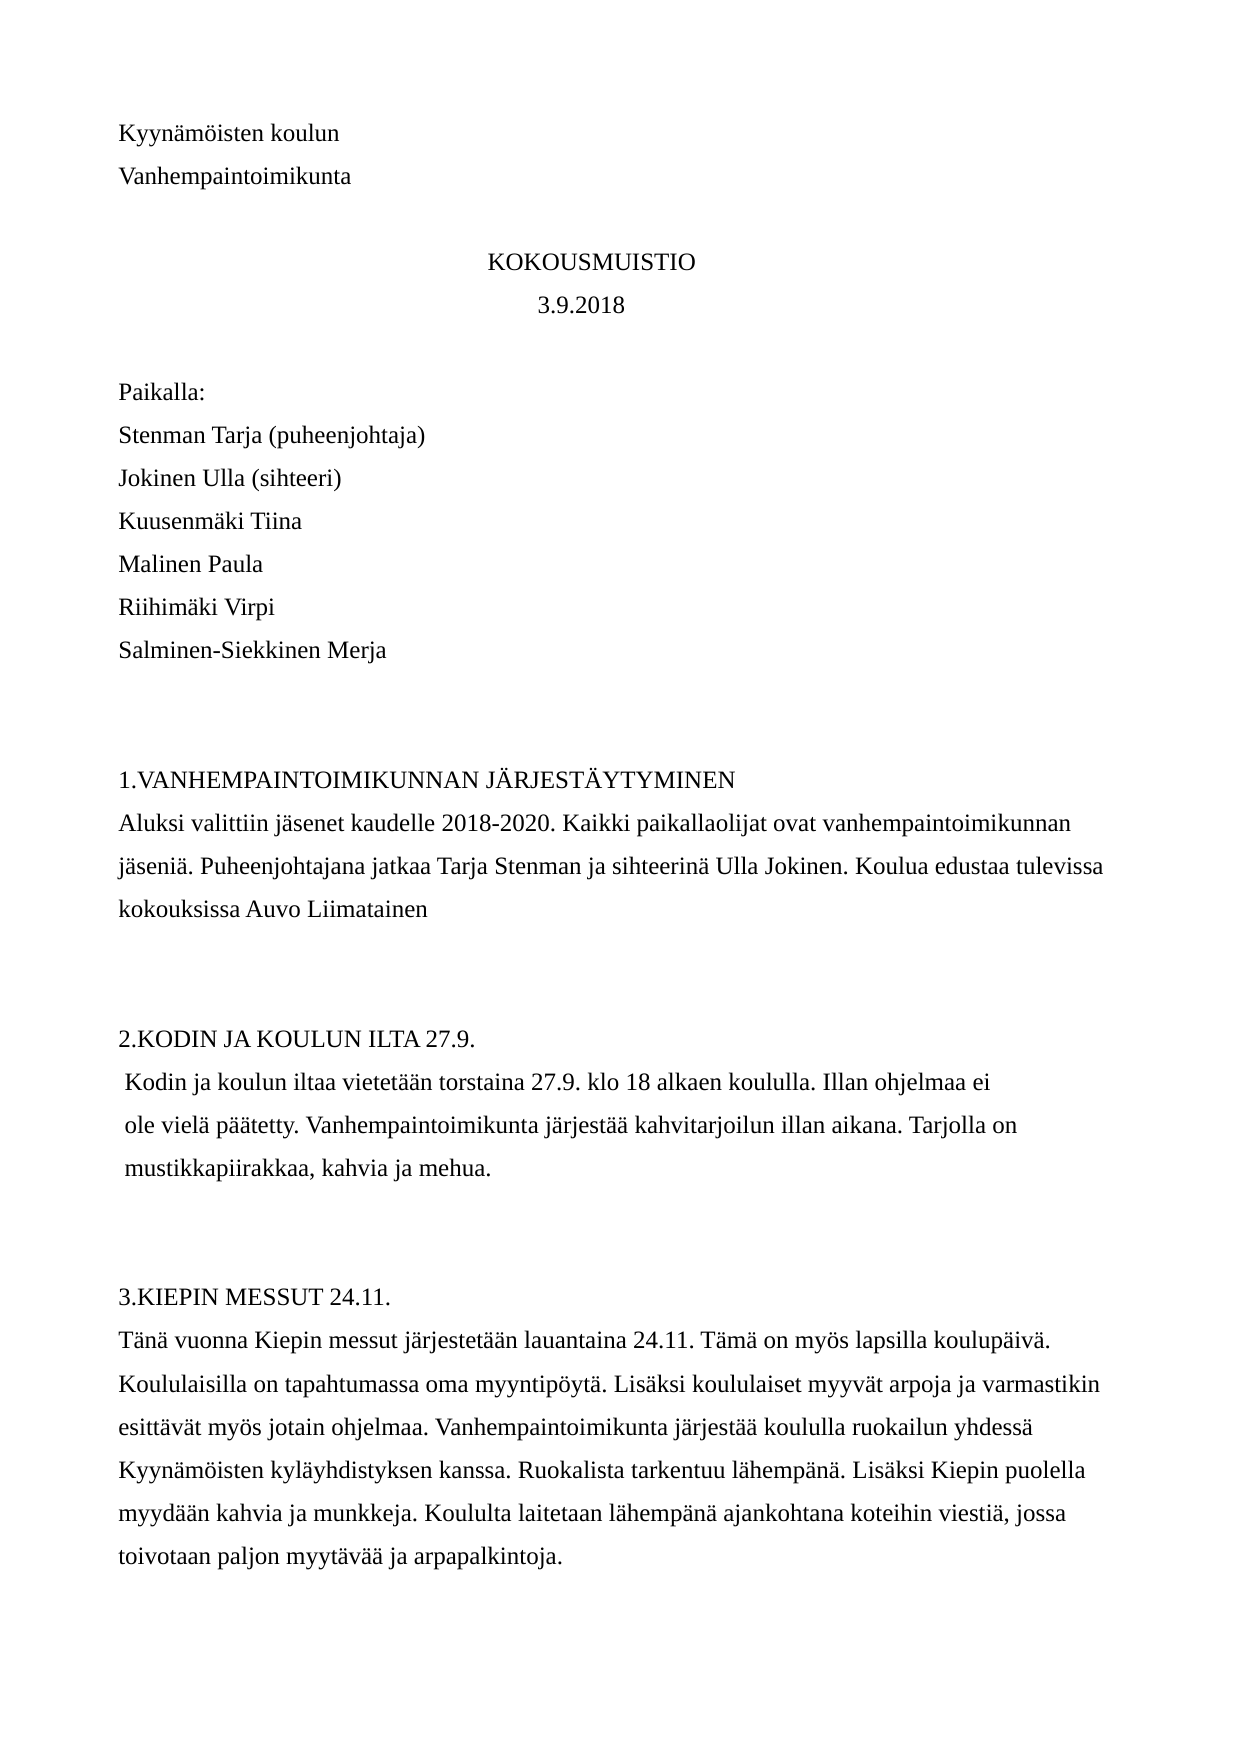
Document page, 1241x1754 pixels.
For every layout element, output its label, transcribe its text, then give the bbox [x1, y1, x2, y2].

text KOKOUSMUISTIO [118, 247, 1122, 276]
text 3.9.2018 [118, 291, 1122, 319]
text Malinen Paula [118, 549, 1122, 578]
text Kuusenmäki Tiina [118, 506, 1122, 535]
text Jokinen Ulla (sihteeri) [118, 463, 1122, 492]
text Vanhempaintoimikunta [118, 161, 1122, 190]
list VANHEMPAINTOIMIKUNNAN JÄRJESTÄYTYMINEN [118, 765, 1122, 794]
text Tänä vuonna Kiepin messut järjestetään lauantaina 24.11. Tämä on myös lapsilla koulupäivä. Koululaisilla on tapahtumassa oma myyntipöytä. Lisäksi koululaiset myyvät arpoja ja varmastikin esittävät myös jotain ohjelmaa. Vanhempaintoimikunta järjestää koululla ruokailun yhdessä Kyynämöisten kyläyhdistyksen kanssa. Ruokalista tarkentuu lähempänä. Lisäksi Kiepin puolella myydään kahvia ja munkkeja. Koululta laitetaan lähempänä ajankohtana koteihin viestiä, jossa toivotaan paljon myytävää ja arpapalkintoja. [118, 1326, 1122, 1570]
text ole vielä päätetty. Vanhempaintoimikunta järjestää kahvitarjoilun illan aikana. Tarjolla on [118, 1110, 1122, 1139]
list KIEPIN MESSUT 24.11. [118, 1282, 1122, 1311]
text Kyynämöisten koulun [118, 118, 1122, 147]
text Kodin ja koulun iltaa vietetään torstaina 27.9. klo 18 alkaen koululla. Illan ohjelmaa ei [118, 1067, 1122, 1096]
list KODIN JA KOULUN ILTA 27.9. [118, 1024, 1122, 1052]
text Paikalla: [118, 377, 1122, 406]
text mustikkapiirakkaa, kahvia ja mehua. [118, 1153, 1122, 1182]
text Aluksi valittiin jäsenet kaudelle 2018-2020. Kaikki paikallaolijat ovat vanhempaintoimikunnan jäseniä. Puheenjohtajana jatkaa Tarja Stenman ja sihteerinä Ulla Jokinen. Koulua edustaa tulevissa kokouksissa Auvo Liimatainen [118, 808, 1122, 923]
text Riihimäki Virpi [118, 592, 1122, 621]
text Stenman Tarja (puheenjohtaja) [118, 420, 1122, 449]
text Salminen-Siekkinen Merja [118, 636, 1122, 664]
